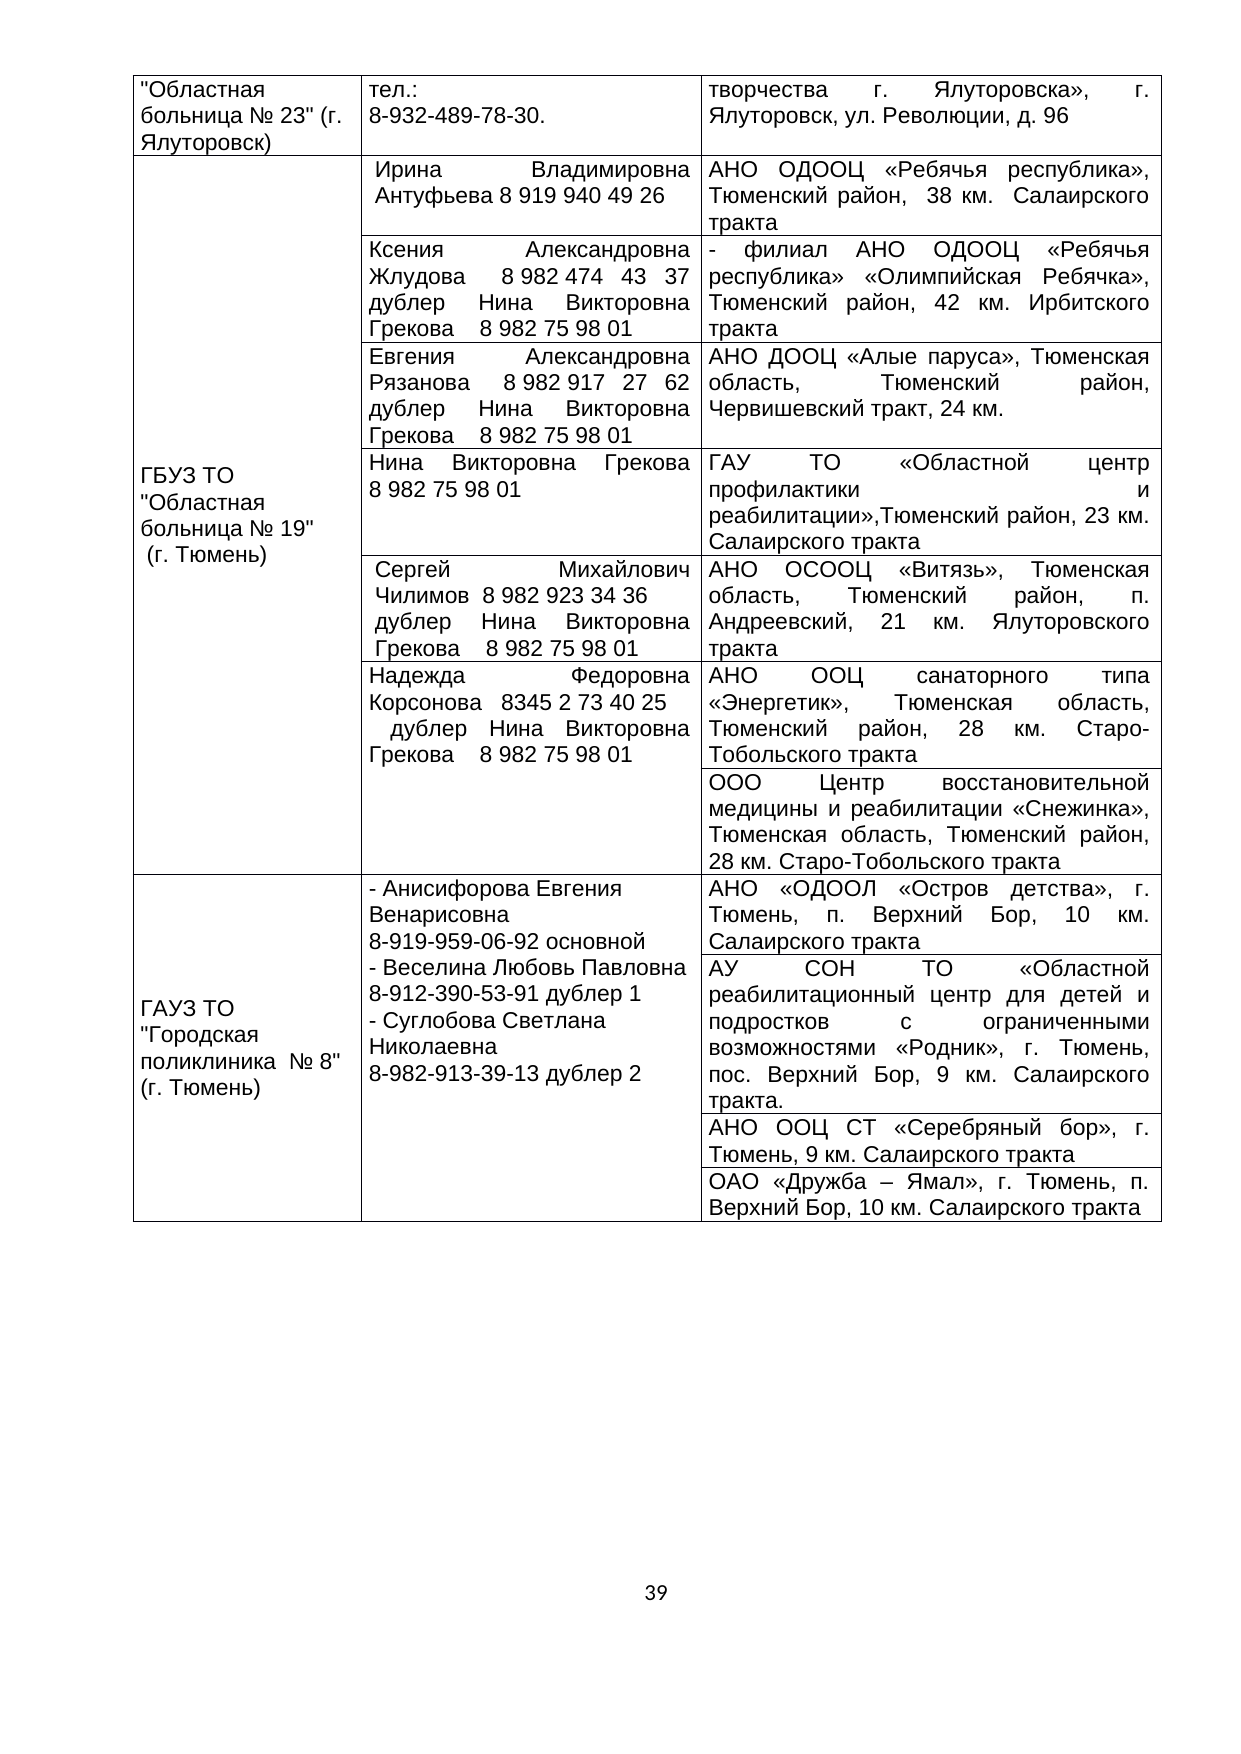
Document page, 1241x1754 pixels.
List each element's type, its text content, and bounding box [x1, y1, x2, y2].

table_cell Сергей Михайлович Чилимов 8 982 923 34 36 дублер Нина Викторовна Грекова 8 982 75 98 01 [362, 556, 701, 661]
table_cell - филиал АНО ОДООЦ «Ребячья республика» «Олимпийская Ребячка», Тюменский район, 42 км. Ирбитского тракта [702, 236, 1161, 342]
table_cell Ирина Владимировна Антуфьева 8 919 940 49 26 [362, 156, 701, 235]
table_cell АНО ООЦ СТ «Серебряный бор», г. Тюмень, 9 км. Салаирского тракта [702, 1114, 1161, 1167]
table_cell творчества г. Ялуторовска», г. Ялуторовск, ул. Революции, д. 96 [702, 76, 1161, 155]
table_cell АНО «ОДООЛ «Остров детства», г. Тюмень, п. Верхний Бор, 10 км. Салаирского тракта [702, 875, 1161, 954]
table_cell АНО ОДООЦ «Ребячья республика», Тюменский район, 38 км. Салаирского тракта [702, 156, 1161, 235]
table_cell АНО ООЦ санаторного типа «Энергетик», Тюменская область, Тюменский район, 28 км. Старо-Тобольского тракта [702, 662, 1161, 767]
table_cell АНО ОСООЦ «Витязь», Тюменская область, Тюменский район, п. Андреевский, 21 км. Ялуторовского тракта [702, 556, 1161, 661]
table_cell АУ СОН ТО «Областной реабилитационный центр для детей и подростков с ограниченными возможностями «Родник», г. Тюмень, пос. Верхний Бор, 9 км. Салаирского тракта. [702, 955, 1161, 1113]
table_cell ООО Центр восстановительной медицины и реабилитации «Снежинка», Тюменская область, Тюменский район, 28 км. Старо-Тобольского тракта [702, 769, 1161, 874]
table_cell - Анисифорова Евгения Венарисовна 8-919-959-06-92 основной - Веселина Любовь Павловна 8-912-390-53-91 дублер 1 - Суглобова Светлана Николаевна 8-982-913-39-13 дублер 2 [362, 875, 701, 1221]
table_cell Нина Викторовна Грекова 8 982 75 98 01 [362, 449, 701, 554]
table_cell Ксения Александровна Жлудова 8 982 474 43 37 дублер Нина Викторовна Грекова 8 982 75 98 01 [362, 236, 701, 342]
table_cell АНО ДООЦ «Алые паруса», Тюменская область, Тюменский район, Червишевский тракт, 24 км. [702, 343, 1161, 448]
table_cell Надежда Федоровна Корсонова 8345 2 73 40 25 дублер Нина Викторовна Грекова 8 982 75 98 01 [362, 662, 701, 874]
table_cell Евгения Александровна Рязанова 8 982 917 27 62 дублер Нина Викторовна Грекова 8 982 75 98 01 [362, 343, 701, 448]
table_cell тел.: 8-932-489-78-30. [362, 76, 701, 155]
table_cell ГАУЗ ТО "Городская поликлиника № 8" (г. Тюмень) [134, 875, 361, 1221]
table_cell ОАО «Дружба – Ямал», г. Тюмень, п. Верхний Бор, 10 км. Салаирского тракта [702, 1168, 1161, 1221]
table_cell ГАУ ТО «Областной центр профилактики и реабилитации»,Тюменский район, 23 км. Салаирского тракта [702, 449, 1161, 554]
table_cell ГБУЗ ТО "Областная больница № 19" (г. Тюмень) [134, 156, 361, 874]
table_cell "Областная больница № 23" (г. Ялуторовск) [134, 76, 361, 155]
